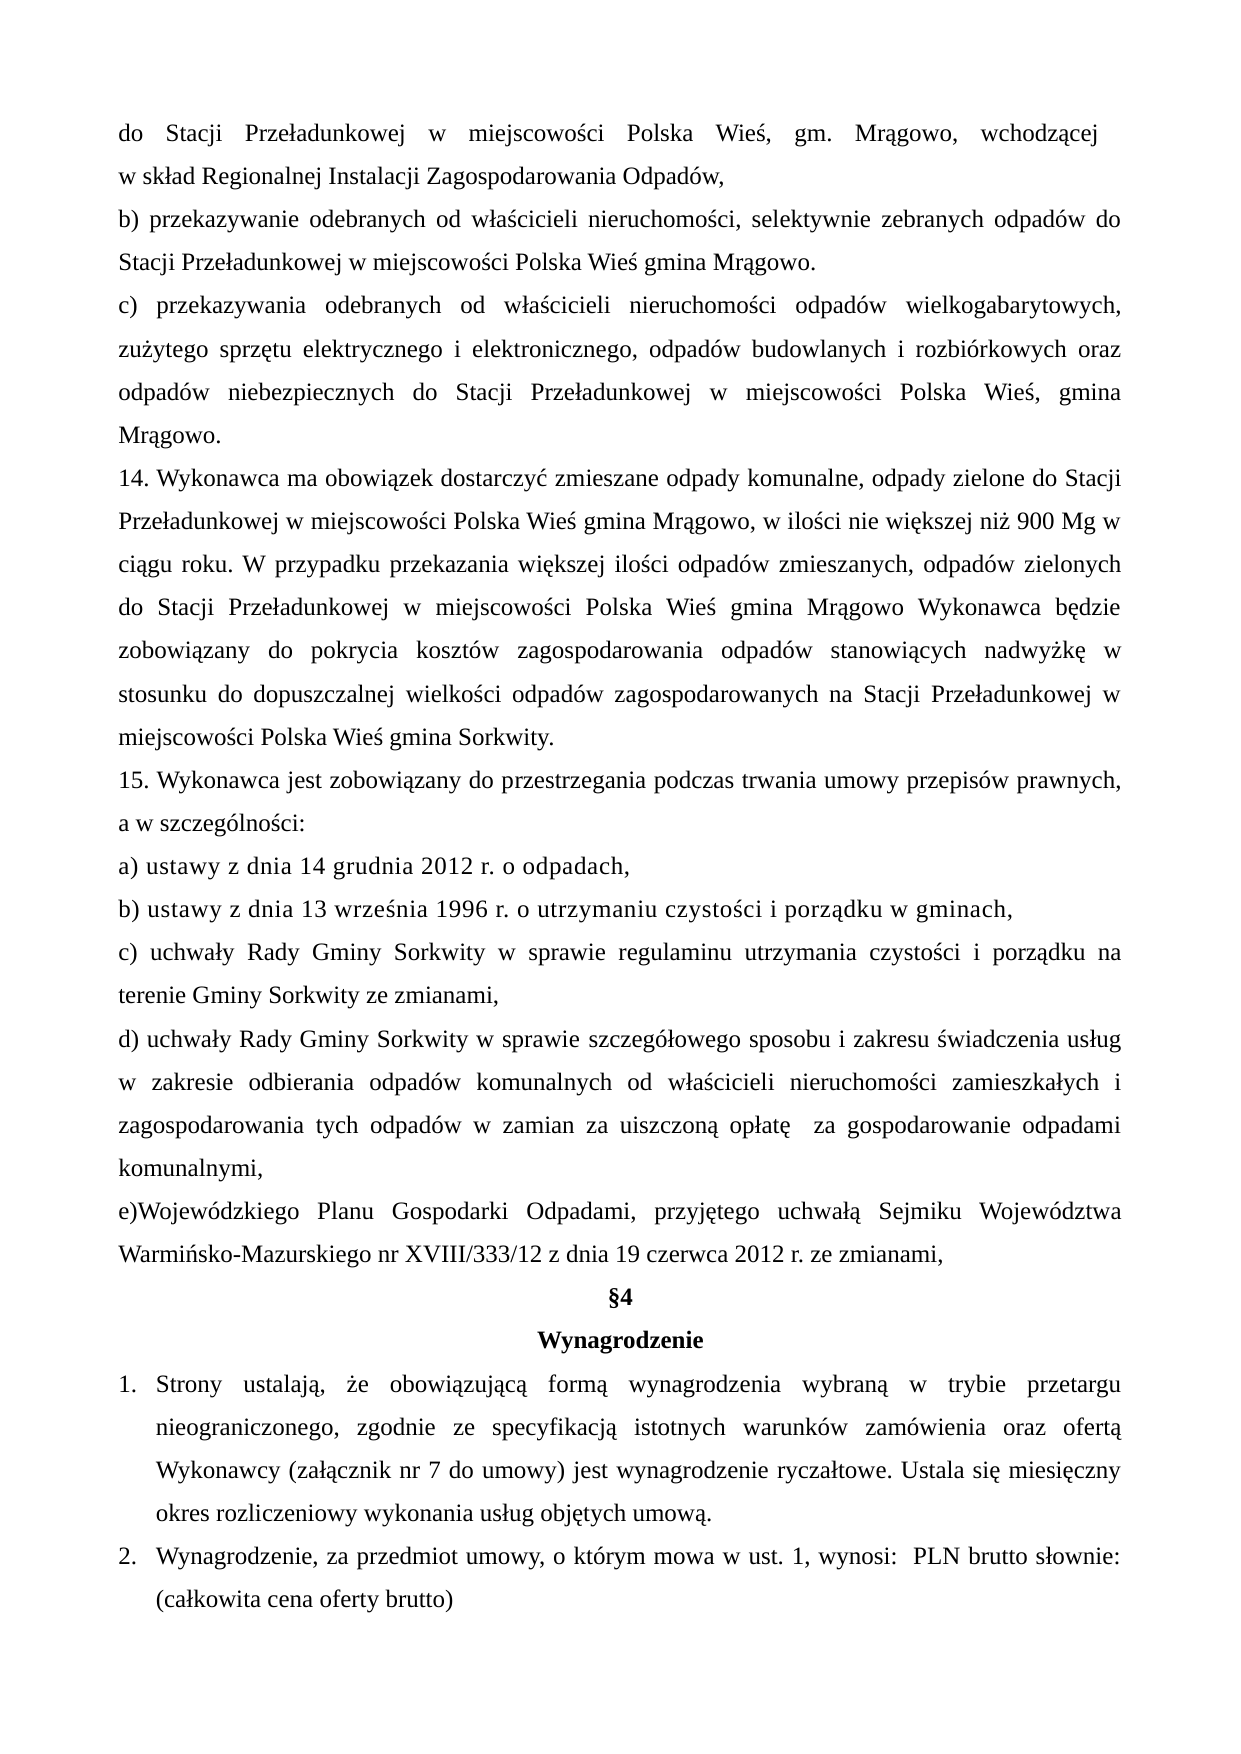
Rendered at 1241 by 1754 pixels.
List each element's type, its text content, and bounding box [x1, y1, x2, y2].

text b) przekazywanie odebranych od właścicieli nieruchomości, selektywnie zebranych odpadów do Stacji Przeładunkowej w miejscowości Polska Wieś gmina Mrągowo. [118, 204, 1122, 276]
text a) ustawy z dnia 14 grudnia 2012 r. o odpadach, [118, 851, 1122, 880]
text e)Wojewódzkiego Planu Gospodarki Odpadami, przyjętego uchwałą Sejmiku Województwa Warmińsko-Mazurskiego nr XVIII/333/12 z dnia 19 czerwca 2012 r. ze zmianami, [118, 1196, 1122, 1268]
text c) uchwały Rady Gminy Sorkwity w sprawie regulaminu utrzymania czystości i porządku na terenie Gminy Sorkwity ze zmianami, [118, 937, 1122, 1009]
text b) ustawy z dnia 13 września 1996 r. o utrzymaniu czystości i porządku w gminach, [118, 894, 1122, 923]
list Wynagrodzenie, za przedmiot umowy, o którym mowa w ust. 1, wynosi: PLN brutto słownie: (całkowita cena oferty brutto) [118, 1541, 1122, 1613]
text Wynagrodzenie [118, 1326, 1122, 1354]
text 15. Wykonawca jest zobowiązany do przestrzegania podczas trwania umowy przepisów prawnych, a w szczególności: [118, 765, 1122, 837]
list Strony ustalają, że obowiązującą formą wynagrodzenia wybraną w trybie przetargu nieograniczonego, zgodnie ze specyfikacją istotnych warunków zamówienia oraz ofertą Wykonawcy (załącznik nr 7 do umowy) jest wynagrodzenie ryczałtowe. Ustala się miesięczny okres rozliczeniowy wykonania usług objętych umową. [118, 1369, 1122, 1527]
text do Stacji Przeładunkowej w miejscowości Polska Wieś, gm. Mrągowo, wchodzącej w skład Regionalnej Instalacji Zagospodarowania Odpadów, [118, 118, 1122, 190]
text 14. Wykonawca ma obowiązek dostarczyć zmieszane odpady komunalne, odpady zielone do Stacji Przeładunkowej w miejscowości Polska Wieś gmina Mrągowo, w ilości nie większej niż 900 Mg w ciągu roku. W przypadku przekazania większej ilości odpadów zmieszanych, odpadów zielonych do Stacji Przeładunkowej w miejscowości Polska Wieś gmina Mrągowo Wykonawca będzie zobowiązany do pokrycia kosztów zagospodarowania odpadów stanowiących nadwyżkę w stosunku do dopuszczalnej wielkości odpadów zagospodarowanych na Stacji Przeładunkowej w miejscowości Polska Wieś gmina Sorkwity. [118, 463, 1122, 751]
text d) uchwały Rady Gminy Sorkwity w sprawie szczegółowego sposobu i zakresu świadczenia usług w zakresie odbierania odpadów komunalnych od właścicieli nieruchomości zamieszkałych i zagospodarowania tych odpadów w zamian za uiszczoną opłatę za gospodarowanie odpadami komunalnymi, [118, 1024, 1122, 1182]
text c) przekazywania odebranych od właścicieli nieruchomości odpadów wielkogabarytowych, zużytego sprzętu elektrycznego i elektronicznego, odpadów budowlanych i rozbiórkowych oraz odpadów niebezpiecznych do Stacji Przeładunkowej w miejscowości Polska Wieś, gmina Mrągowo. [118, 291, 1122, 449]
text §4 [118, 1282, 1122, 1311]
